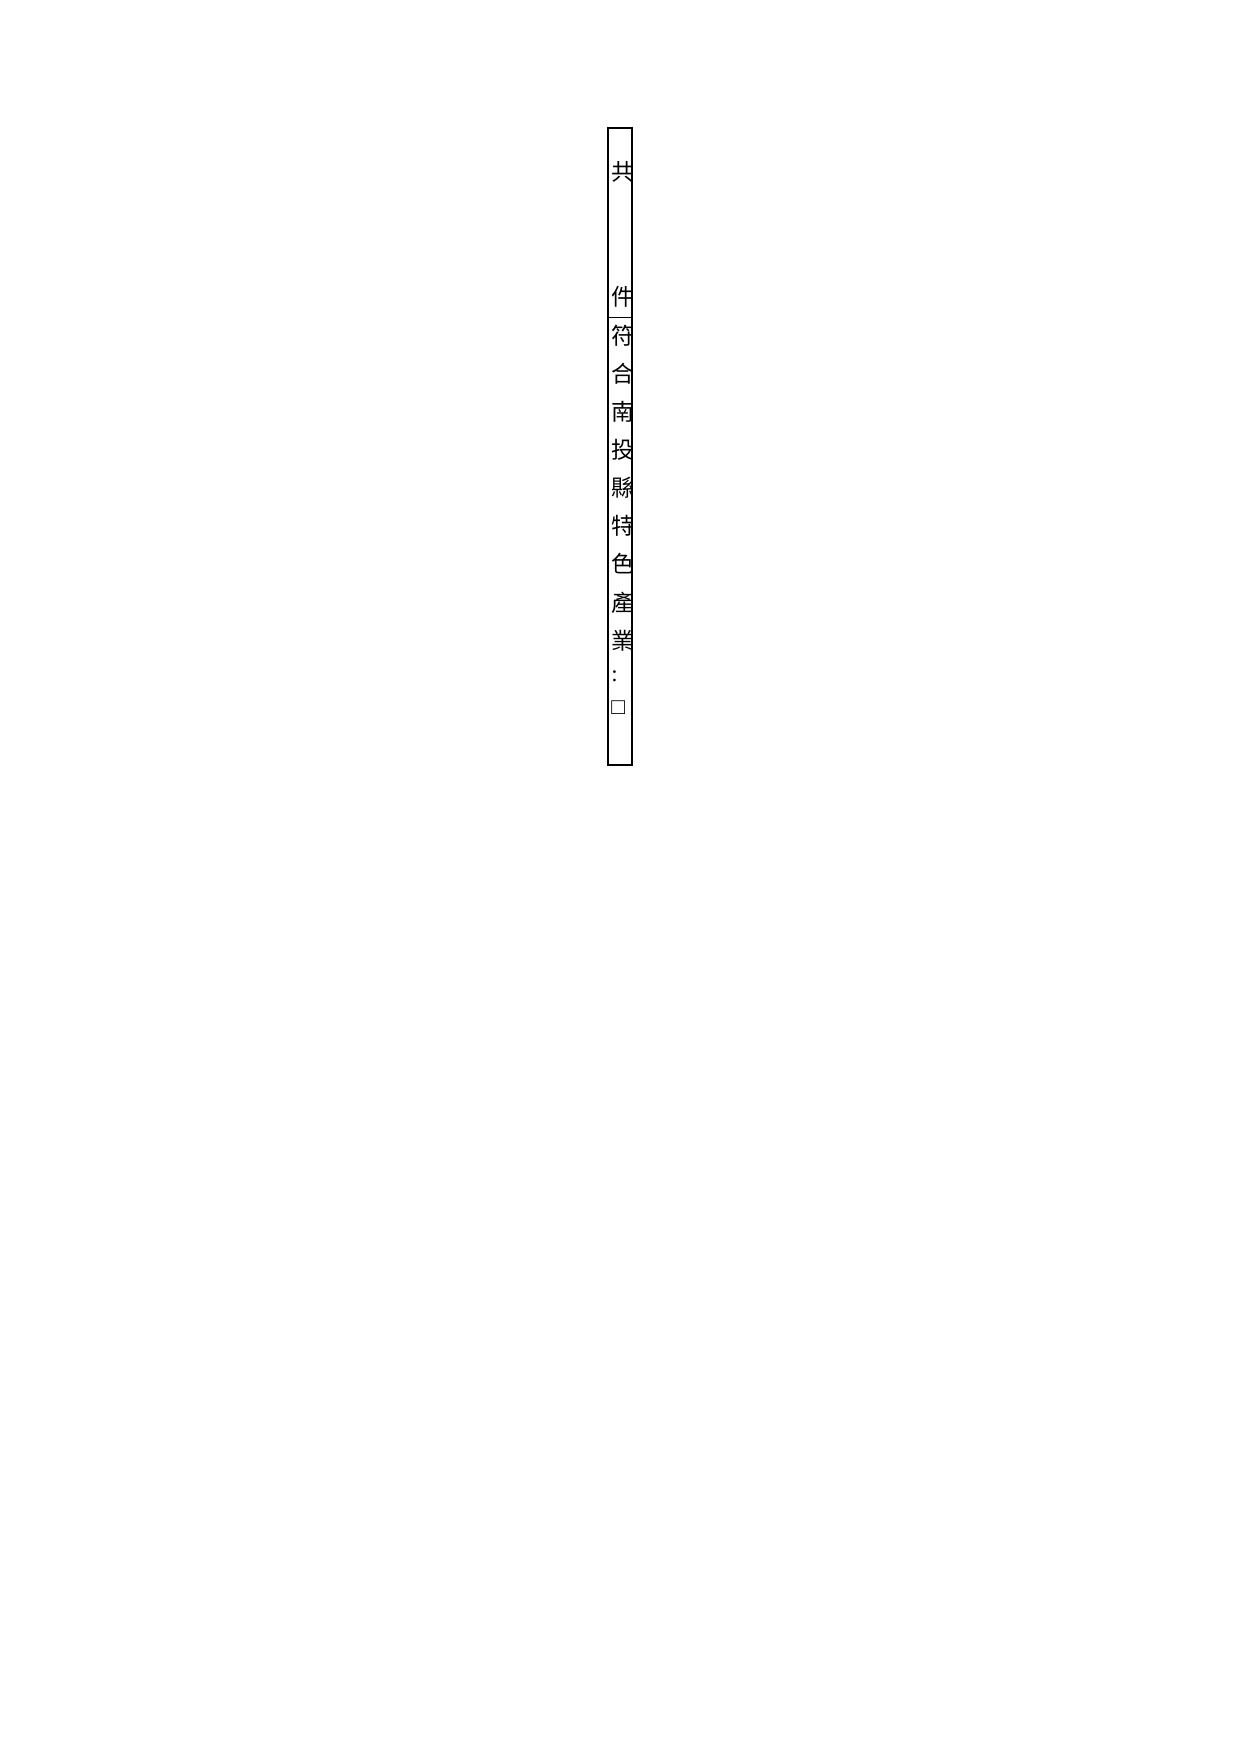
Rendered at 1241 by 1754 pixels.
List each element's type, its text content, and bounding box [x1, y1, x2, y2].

table_cell 計畫摘要： 1.計畫內容摘要(約100字，此摘要內容屬可公開部分)： 2.產出預期效益： (1)增加產值： 千元 (2)增加投資額： 千元 (3)降低成本： 千元 (4)增加就業人數： 人 (5)取得發明專利共 件 (6)取得新型、設計專利共 件 [609, 129, 631, 317]
table_cell 符合南投縣特色產業: □農業科技產業、□食品生技產業、□觀光休憩產業、□生活工藝產業、□精密機械產業。 [609, 318, 631, 763]
